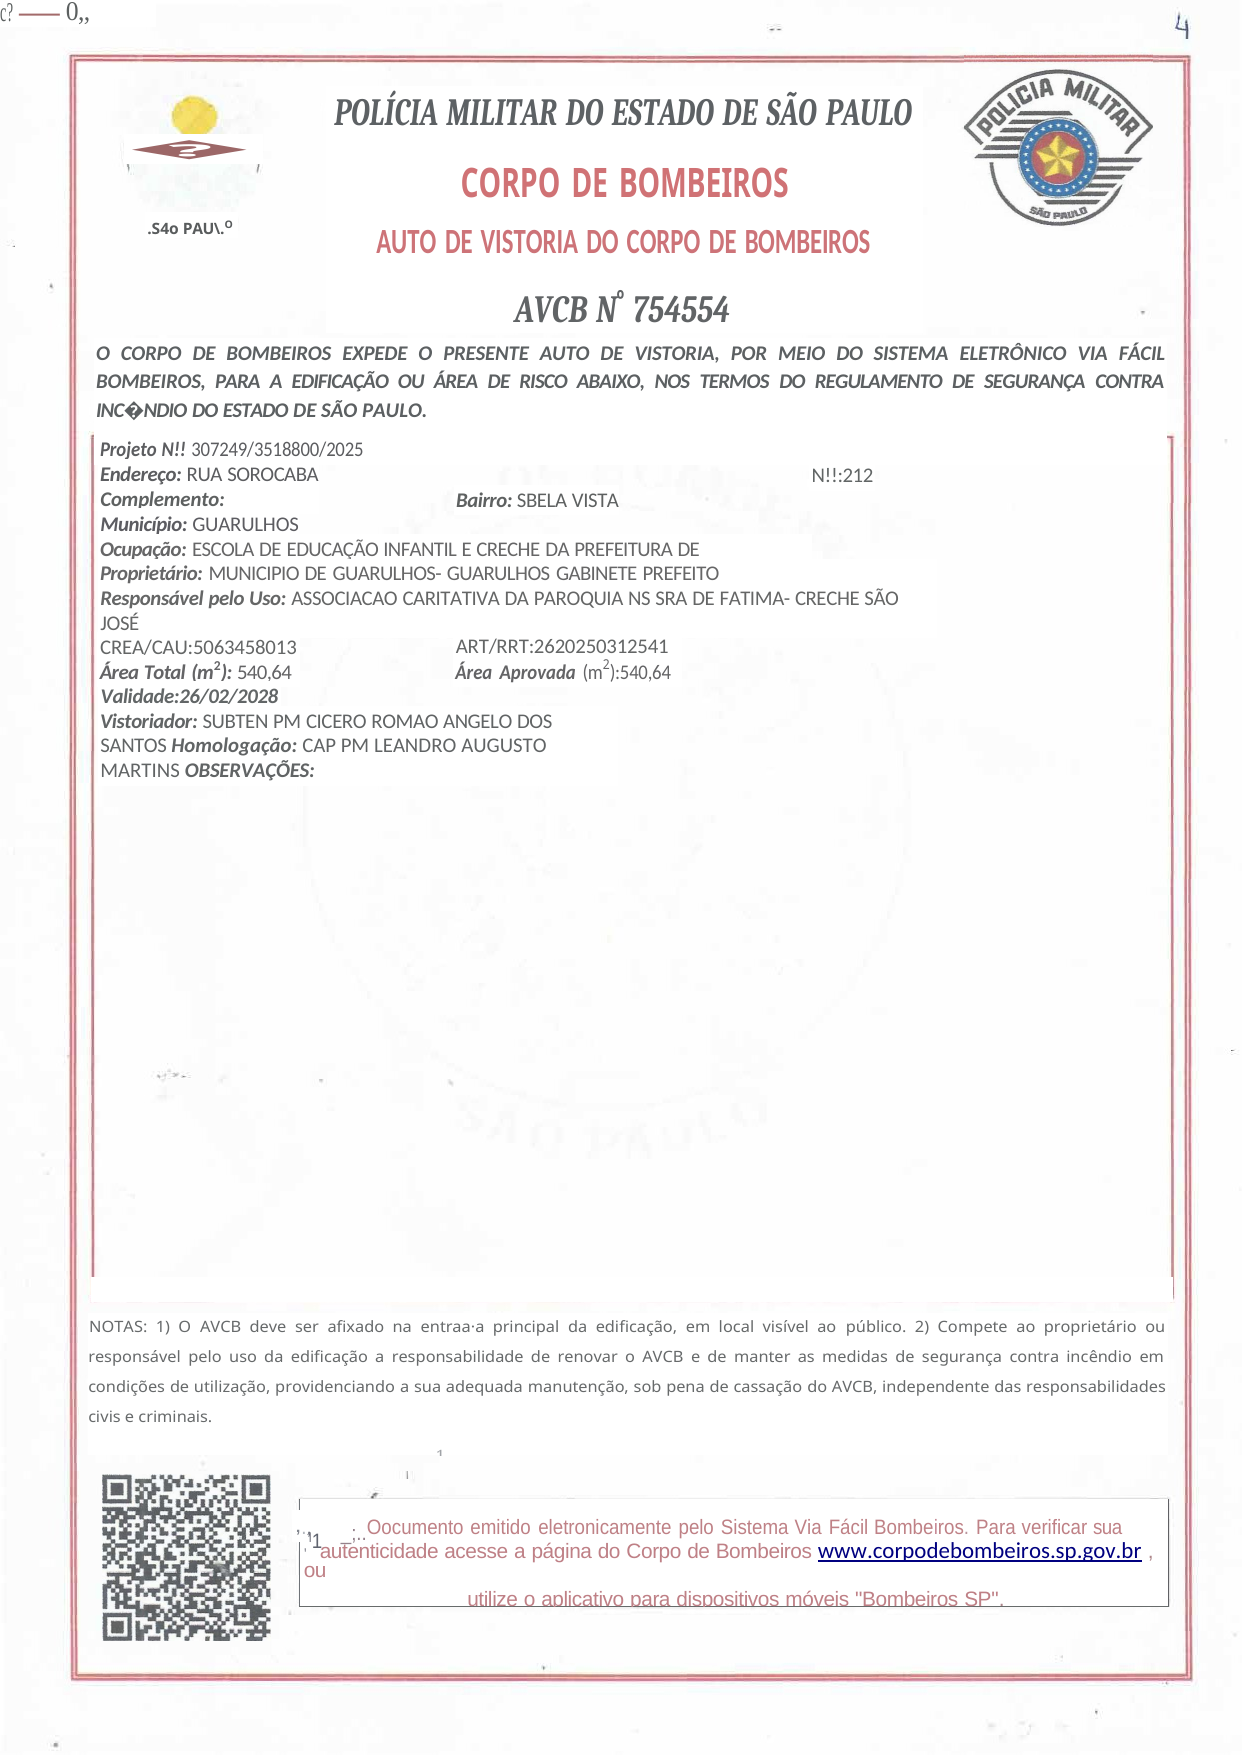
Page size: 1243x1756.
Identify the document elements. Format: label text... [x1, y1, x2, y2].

text Responsável pelo Uso: ASSOCIACAO CARITATIVA DA PAROQUIA NS SRA DE FATIMA- CRECHE SÃO JOSÉ [100, 586, 937, 635]
text O CORPO DE BOMBEIROS EXPEDE O PRESENTE AUTO DE VISTORIA, POR MEIO DO SISTEMA ELETRÔNICO VIA FÁCIL BOMBEIROS, PARA A EDIFICAÇÃO OU ÁREA DE RISCO ABAIXO, NOS TERMOS DO REGULAMENTO DE SEGURANÇA CONTRA INC�NDIO DO ESTADO DE SÃO PAULO. [96, 340, 1166, 423]
text Município: GUARULHOS [100, 511, 299, 534]
text AUTO DE VISTORIA DO CORPO DE BOMBEIROS [326, 219, 920, 262]
text N!!:212 [811, 463, 875, 488]
text c?-0,, [0, 0, 156, 27]
text Ocupação: ESCOLA DE EDUCAÇÃO INFANTIL E CRECHE DA PREFEITURA DE GUARULHOS. [100, 536, 812, 559]
text CORPO DE BOMBEIROS [327, 154, 922, 210]
text ART/RRT:2620250312541 [456, 634, 682, 658]
text [354, 1539, 1168, 1543]
text .1 [432, 1444, 1168, 1455]
text POLÍCIA MILITAR DO ESTADO DE SÃO PAULO [328, 90, 922, 135]
text Vistoriador: SUBTEN PM CICERO ROMAO ANGELO DOS SANTOS Homologação: CAP PM LEANDRO AUGUSTO MARTINS OBSERVAÇÕES: [100, 709, 616, 782]
text [306, 1539, 316, 1543]
text , [294, 1513, 300, 1537]
text Bairro: SBELA VISTA [456, 487, 619, 512]
text .S4o PAU\.O [147, 217, 238, 238]
text Proprietário: MUNICIPIO DE GUARULHOS- GUARULHOS GABINETE PREFEITO [100, 561, 937, 586]
text Área Total (m2): 540,64 [99, 659, 300, 684]
text NOTAS: 1) O AVCB deve ser afixado na entraa·a principal da edificação, em local visível ao público. 2) Compete ao proprietário ou responsável pelo uso da edificação a responsabilidade de renovar o AVCB e de manter as medidas de segurança contra incêndio em condições de utilização, providenciando a sua adequada manutenção, sob pena de cassação do AVCB, independente das responsabilidades civis e criminais. [88, 1316, 1166, 1427]
text CREA/CAU:5063458013 [100, 634, 300, 659]
text Endereço: RUA SOROCABA [100, 462, 319, 487]
text � [127, 136, 263, 161]
text Validade:26/02/2028 [100, 683, 281, 706]
text Projeto N!! 307249/3518800/2025 [100, 436, 1167, 461]
text .,1 _;..Oocumento emitido eletronicamente pelo Sistema Via Fácil Bombeiros. Para verificar sua [301, 1515, 1168, 1539]
text utilize o aplicativo para dispositivos móveis "Bombeiros SP". [303, 1587, 1168, 1606]
text 1 [317, 1539, 353, 1543]
text AVCB Nº 754554 [326, 281, 922, 333]
text Área Aprovada (m2):540,64 [455, 658, 682, 684]
text ' autenticidade acesse a página do Corpo de Bombeiros www.corpodebombeiros.sp.gov.br , ou [303, 1543, 1168, 1581]
text Complemento: [100, 487, 319, 512]
